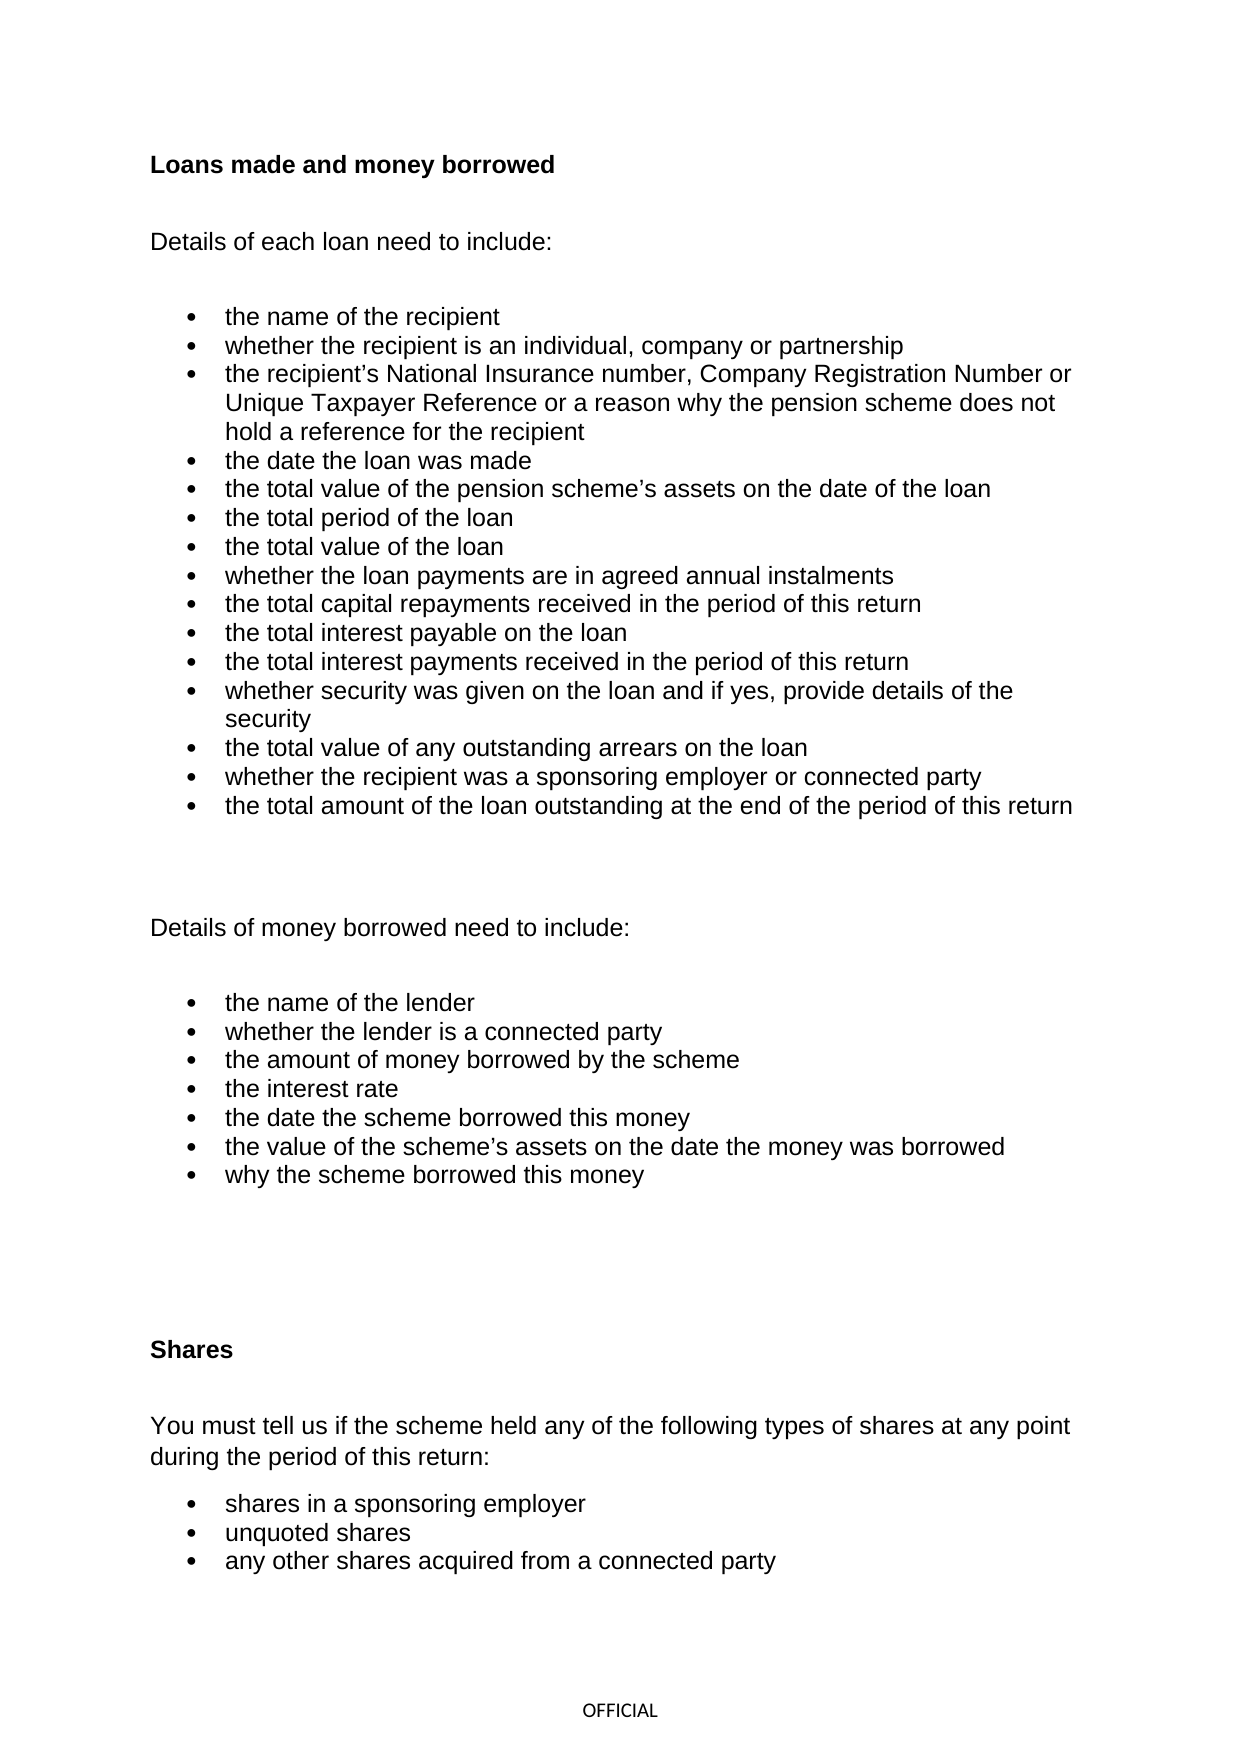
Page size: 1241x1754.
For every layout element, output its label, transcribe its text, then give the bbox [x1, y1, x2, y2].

list the total interest payments received in the period of this return [187, 647, 1090, 676]
subtitle Shares [150, 1334, 1090, 1363]
list the name of the lender [187, 988, 1090, 1017]
list the date the loan was made [187, 446, 1090, 474]
list why the scheme borrowed this money [187, 1160, 1090, 1189]
text Details of each loan need to include: [150, 227, 1090, 256]
list whether security was given on the loan and if yes, provide details of the security [187, 676, 1090, 733]
text Details of money borrowed need to include: [150, 913, 1090, 942]
list the date the scheme borrowed this money [187, 1103, 1090, 1132]
list whether the loan payments are in agreed annual instalments [187, 561, 1090, 589]
list the name of the recipient [187, 302, 1090, 331]
list shares in a sponsoring employer [187, 1489, 1090, 1518]
list whether the lender is a connected party [187, 1017, 1090, 1045]
list whether the recipient is an individual, company or partnership [187, 331, 1090, 359]
list the total interest payable on the loan [187, 618, 1090, 647]
list the value of the scheme’s assets on the date the money was borrowed [187, 1132, 1090, 1160]
list the total capital repayments received in the period of this return [187, 589, 1090, 618]
list the total value of the pension scheme’s assets on the date of the loan [187, 474, 1090, 503]
list the total value of the loan [187, 532, 1090, 561]
list the total value of any outstanding arrears on the loan [187, 733, 1090, 762]
list whether the recipient was a sponsoring employer or connected party [187, 762, 1090, 791]
text You must tell us if the scheme held any of the following types of shares at any point during the period of this return: [150, 1411, 1090, 1471]
subtitle Loans made and money borrowed [150, 150, 1090, 179]
list any other shares acquired from a connected party [187, 1546, 1090, 1575]
list the amount of money borrowed by the scheme [187, 1045, 1090, 1074]
list the recipient’s National Insurance number, Company Registration Number or Unique Taxpayer Reference or a reason why the pension scheme does not hold a reference for the recipient [187, 359, 1090, 446]
list the interest rate [187, 1074, 1090, 1103]
list the total period of the loan [187, 503, 1090, 532]
list the total amount of the loan outstanding at the end of the period of this return [187, 791, 1090, 819]
list unquoted shares [187, 1518, 1090, 1546]
